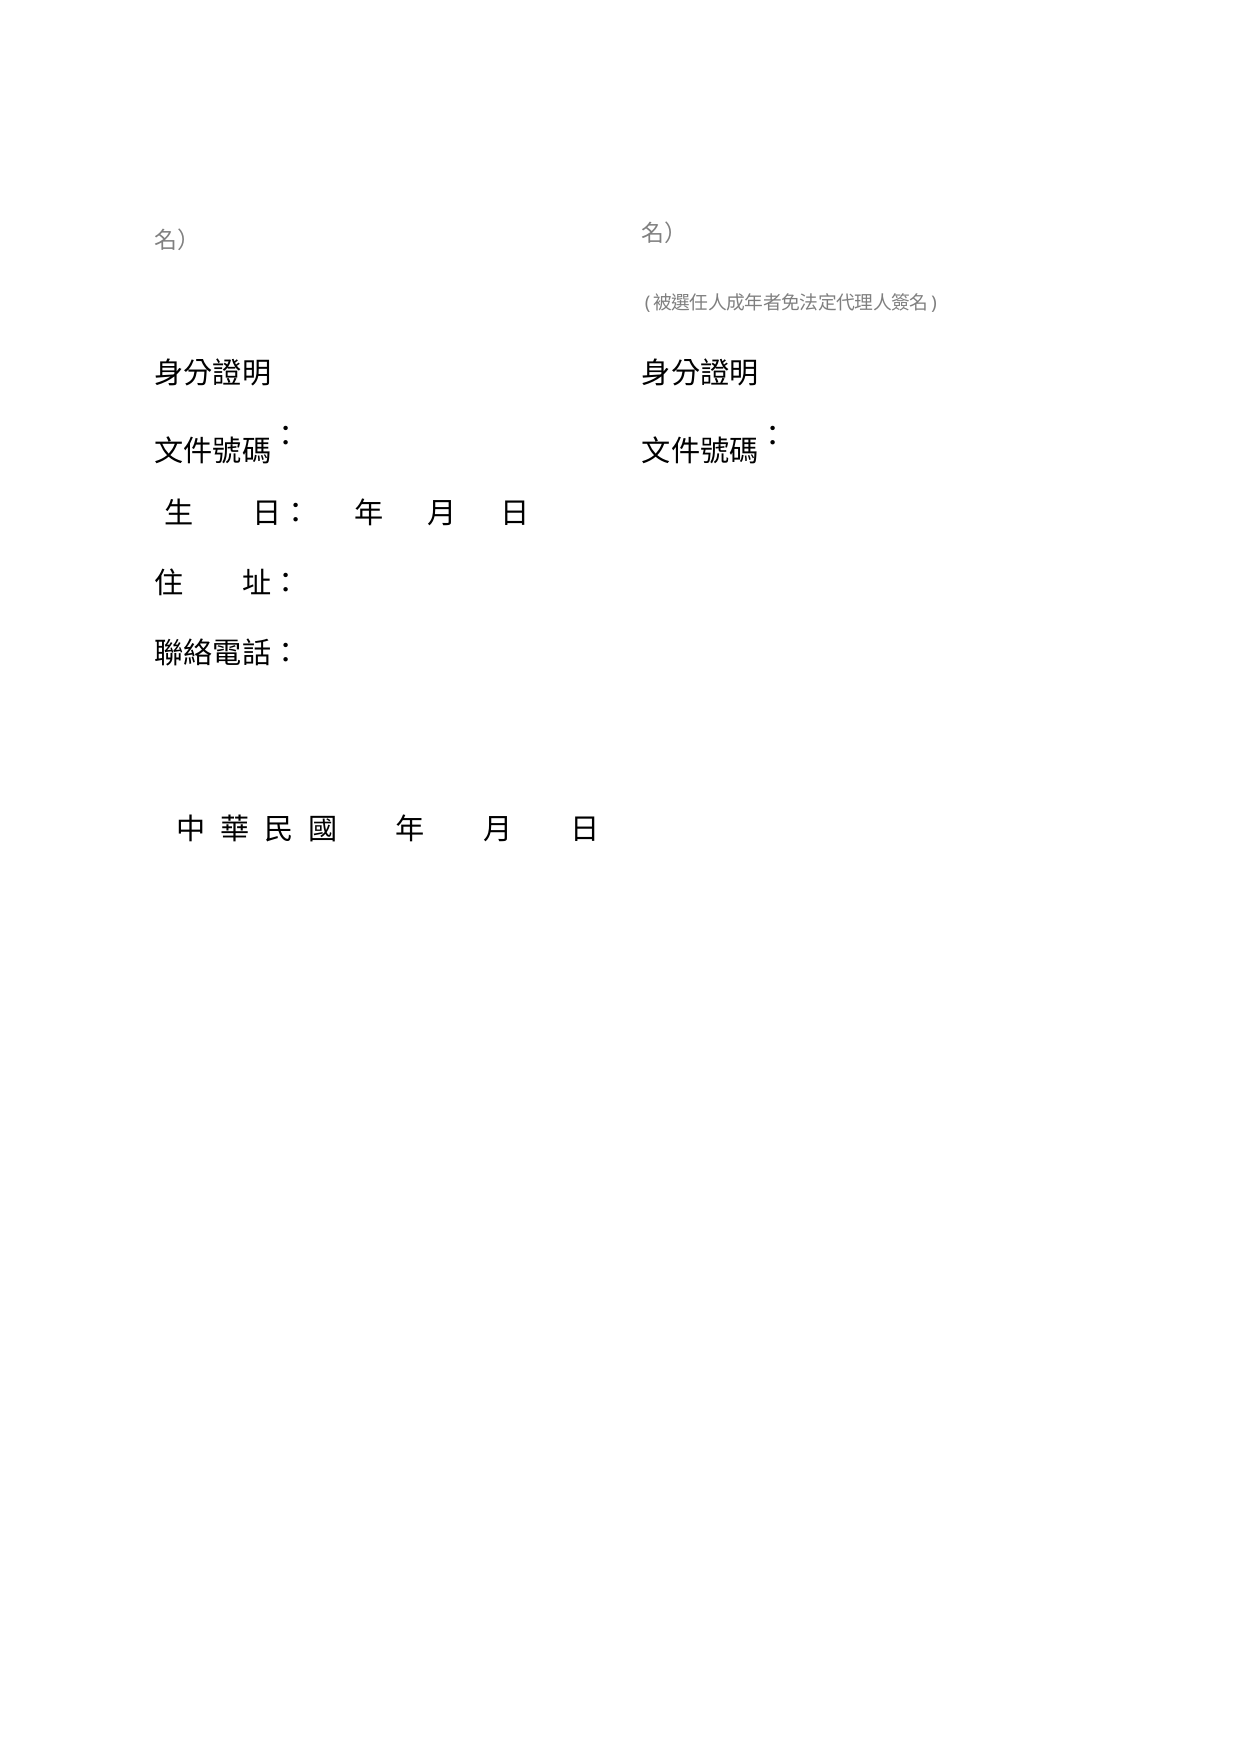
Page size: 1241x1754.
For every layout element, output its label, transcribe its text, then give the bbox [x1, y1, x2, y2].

table_cell (被選任人成年者免法定代理人簽名) [605, 260, 1092, 322]
table_header 名） [605, 190, 1092, 259]
table_cell 身分證明 文件號碼： [605, 322, 1092, 462]
table_cell 聯絡電話： [118, 602, 605, 672]
table_cell [118, 260, 605, 322]
table_cell [605, 602, 1092, 672]
table_cell [605, 462, 1092, 532]
table_cell [605, 532, 1092, 602]
table_cell 住 址： [118, 532, 605, 602]
table_cell 生 日： 年 月 日 [118, 462, 605, 532]
table_header 名） [118, 190, 605, 259]
table_cell 身分證明 文件號碼： [118, 322, 605, 462]
text 中 華 民 國 年 月 日 [118, 816, 1122, 845]
